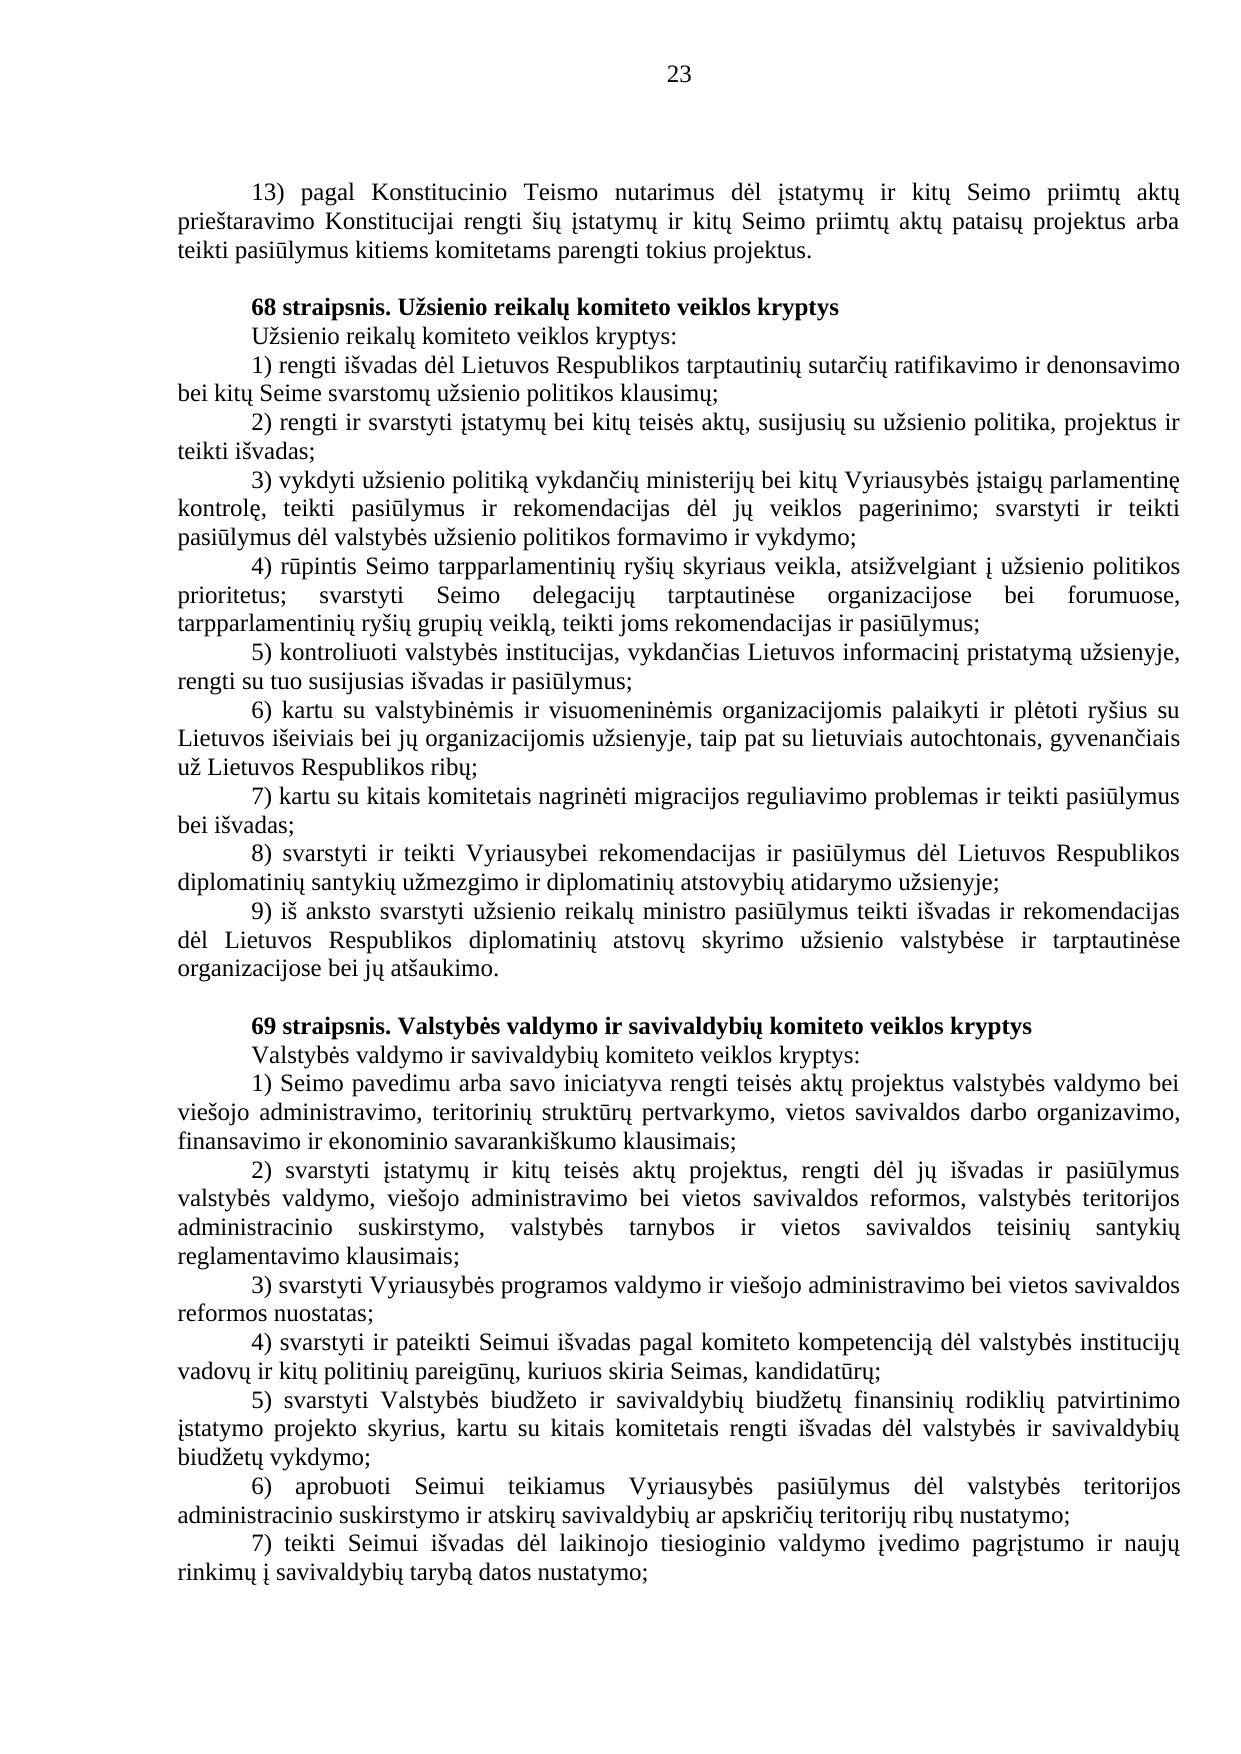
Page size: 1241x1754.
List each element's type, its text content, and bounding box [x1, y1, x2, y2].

text 3) svarstyti Vyriausybės programos valdymo ir viešojo administravimo bei vietos savivaldos reformos nuostatas; [177, 1270, 1181, 1327]
text 7) teikti Seimui išvadas dėl laikinojo tiesioginio valdymo įvedimo pagrįstumo ir naujų rinkimų į savivaldybių tarybą datos nustatymo; [177, 1528, 1181, 1586]
text 5) svarstyti Valstybės biudžeto ir savivaldybių biudžetų finansinių rodiklių patvirtinimo įstatymo projekto skyrius, kartu su kitais komitetais rengti išvadas dėl valstybės ir savivaldybių biudžetų vykdymo; [177, 1385, 1181, 1471]
text 6) kartu su valstybinėmis ir visuomeninėmis organizacijomis palaikyti ir plėtoti ryšius su Lietuvos išeiviais bei jų organizacijomis užsienyje, taip pat su lietuviais autochtonais, gyvenančiais už Lietuvos Respublikos ribų; [177, 695, 1181, 781]
text 9) iš anksto svarstyti užsienio reikalų ministro pasiūlymus teikti išvadas ir rekomendacijas dėl Lietuvos Respublikos diplomatinių atstovų skyrimo užsienio valstybėse ir tarptautinėse organizacijose bei jų atšaukimo. [177, 896, 1181, 982]
text 5) kontroliuoti valstybės institucijas, vykdančias Lietuvos informacinį pristatymą užsienyje, rengti su tuo susijusias išvadas ir pasiūlymus; [177, 637, 1181, 695]
text Užsienio reikalų komiteto veiklos kryptys: [177, 321, 1181, 350]
text 4) rūpintis Seimo tarpparlamentinių ryšių skyriaus veikla, atsižvelgiant į užsienio politikos prioritetus; svarstyti Seimo delegacijų tarptautinėse organizacijose bei forumuose, tarpparlamentinių ryšių grupių veiklą, teikti joms rekomendacijas ir pasiūlymus; [177, 551, 1181, 637]
text 2) svarstyti įstatymų ir kitų teisės aktų projektus, rengti dėl jų išvadas ir pasiūlymus valstybės valdymo, viešojo administravimo bei vietos savivaldos reformos, valstybės teritorijos administracinio suskirstymo, valstybės tarnybos ir vietos savivaldos teisinių santykių reglamentavimo klausimais; [177, 1155, 1181, 1270]
text 69 straipsnis. Valstybės valdymo ir savivaldybių komiteto veiklos kryptys [177, 1011, 1181, 1040]
text 7) kartu su kitais komitetais nagrinėti migracijos reguliavimo problemas ir teikti pasiūlymus bei išvadas; [177, 781, 1181, 838]
text 1) Seimo pavedimu arba savo iniciatyva rengti teisės aktų projektus valstybės valdymo bei viešojo administravimo, teritorinių struktūrų pertvarkymo, vietos savivaldos darbo organizavimo, finansavimo ir ekonominio savarankiškumo klausimais; [177, 1068, 1181, 1155]
text 4) svarstyti ir pateikti Seimui išvadas pagal komiteto kompetenciją dėl valstybės institucijų vadovų ir kitų politinių pareigūnų, kuriuos skiria Seimas, kandidatūrų; [177, 1327, 1181, 1385]
text 6) aprobuoti Seimui teikiamus Vyriausybės pasiūlymus dėl valstybės teritorijos administracinio suskirstymo ir atskirų savivaldybių ar apskričių teritorijų ribų nustatymo; [177, 1471, 1181, 1528]
text 1) rengti išvadas dėl Lietuvos Respublikos tarptautinių sutarčių ratifikavimo ir denonsavimo bei kitų Seime svarstomų užsienio politikos klausimų; [177, 350, 1181, 407]
text 8) svarstyti ir teikti Vyriausybei rekomendacijas ir pasiūlymus dėl Lietuvos Respublikos diplomatinių santykių užmezgimo ir diplomatinių atstovybių atidarymo užsienyje; [177, 838, 1181, 896]
text 68 straipsnis. Užsienio reikalų komiteto veiklos kryptys [177, 292, 1181, 321]
text 3) vykdyti užsienio politiką vykdančių ministerijų bei kitų Vyriausybės įstaigų parlamentinę kontrolę, teikti pasiūlymus ir rekomendacijas dėl jų veiklos pagerinimo; svarstyti ir teikti pasiūlymus dėl valstybės užsienio politikos formavimo ir vykdymo; [177, 465, 1181, 551]
text 13) pagal Konstitucinio Teismo nutarimus dėl įstatymų ir kitų Seimo priimtų aktų prieštaravimo Konstitucijai rengti šių įstatymų ir kitų Seimo priimtų aktų pataisų projektus arba teikti pasiūlymus kitiems komitetams parengti tokius projektus. [177, 177, 1181, 263]
text Valstybės valdymo ir savivaldybių komiteto veiklos kryptys: [177, 1040, 1181, 1068]
text 2) rengti ir svarstyti įstatymų bei kitų teisės aktų, susijusių su užsienio politika, projektus ir teikti išvadas; [177, 407, 1181, 465]
